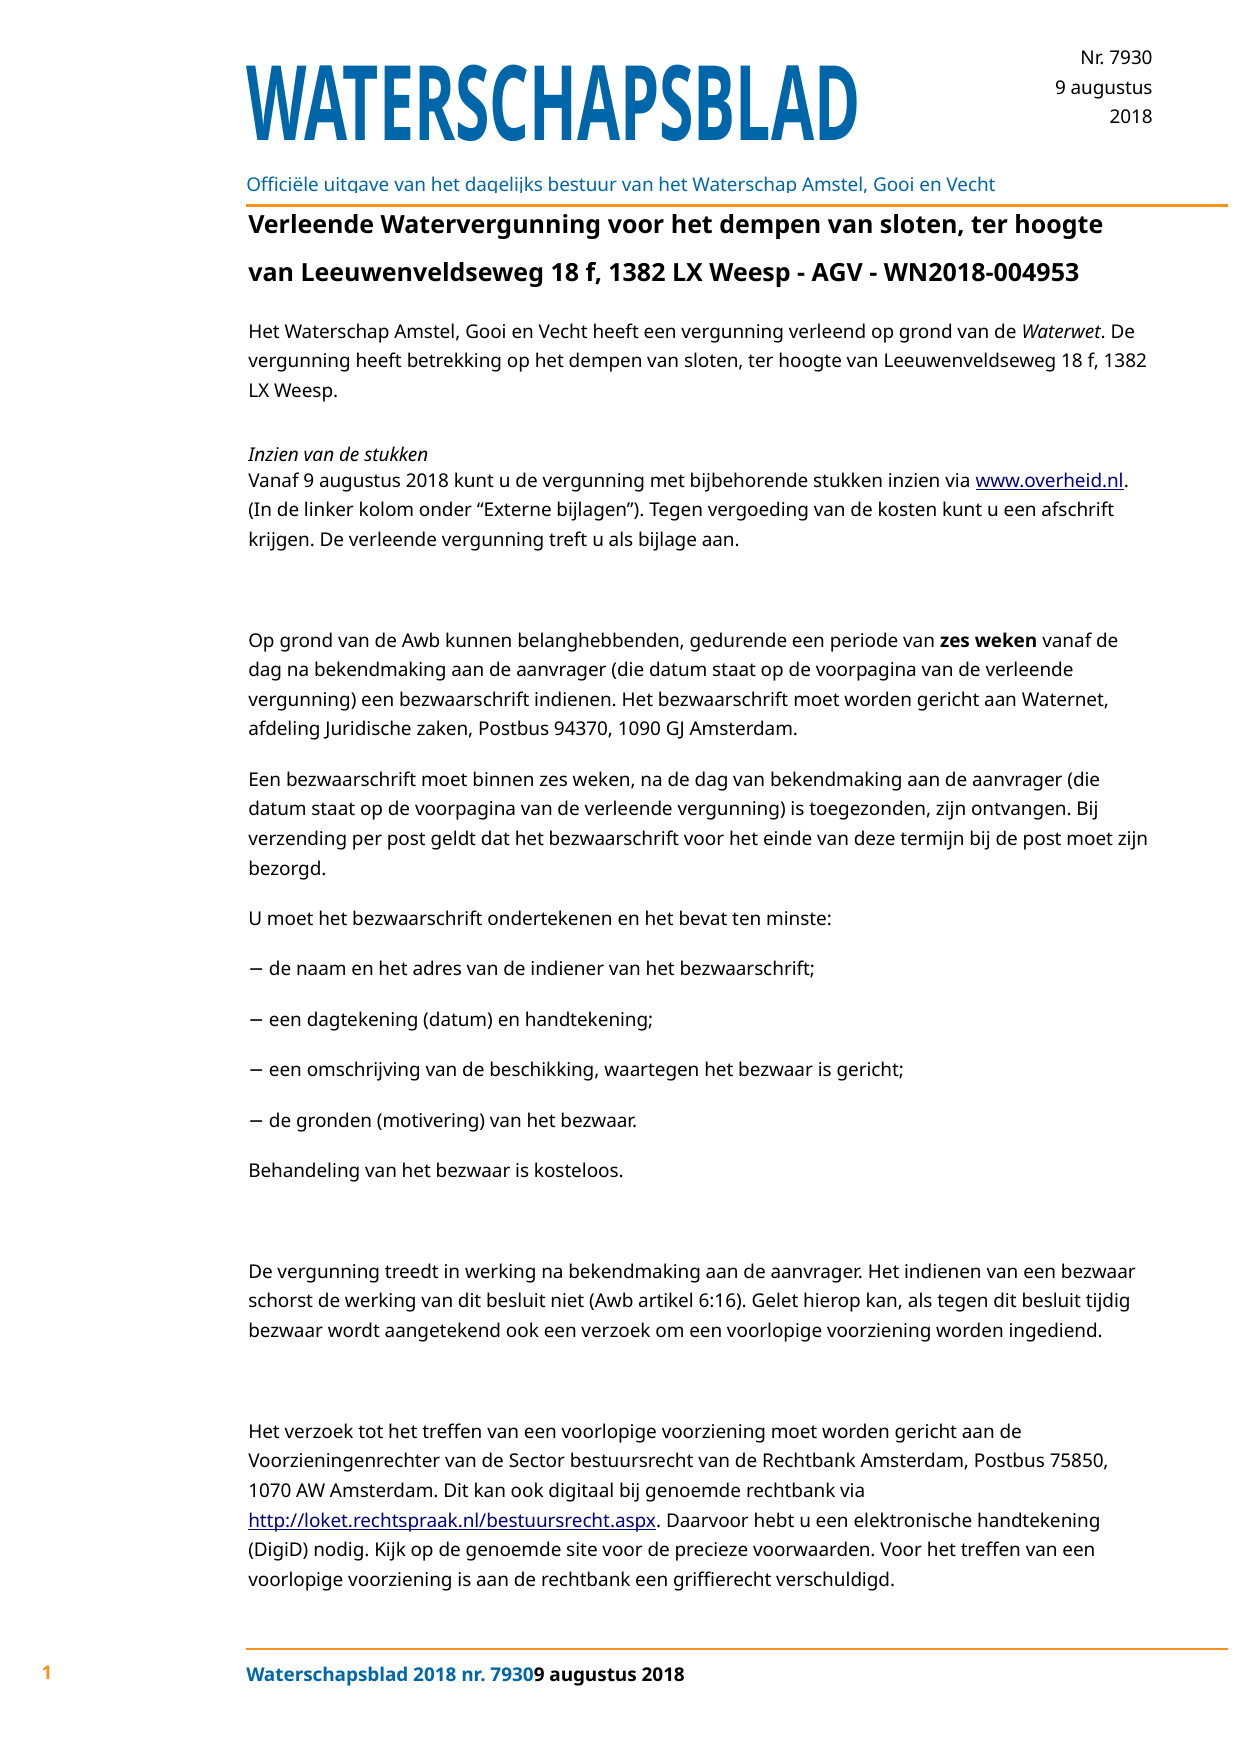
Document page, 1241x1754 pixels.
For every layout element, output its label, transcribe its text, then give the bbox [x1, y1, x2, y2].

text U moet het bezwaarschrift ondertekenen en het bevat ten minste: [248, 905, 1152, 931]
text − een dagtekening (datum) en handtekening; [248, 1006, 1152, 1032]
text Inzien van de stukken [248, 441, 1152, 467]
text Vanaf 9 augustus 2018 kunt u de vergunning met bijbehorende stukken inzien via www.overheid.nl. (In de linker kolom onder “Externe bijlagen”). Tegen vergoeding van de kosten kunt u een afschrift krijgen. De verleende vergunning treft u als bijlage aan. [248, 467, 1152, 552]
text Op grond van de Awb kunnen belanghebbenden, gedurende een periode van zes weken vanaf de dag na bekendmaking aan de aanvrager (die datum staat op de voorpagina van de verleende vergunning) een bezwaarschrift indienen. Het bezwaarschrift moet worden gericht aan Waternet, afdeling Juridische zaken, Postbus 94370, 1090 GJ Amsterdam. [248, 627, 1152, 741]
text Het verzoek tot het treffen van een voorlopige voorziening moet worden gericht aan de Voorzieningenrechter van de Sector bestuursrecht van de Rechtbank Amsterdam, Postbus 75850, 1070 AW Amsterdam. Dit kan ook digitaal bij genoemde rechtbank via http://loket.rechtspraak.nl/bestuursrecht.aspx. Daarvoor hebt u een elektronische handtekening (DigiD) nodig. Kijk op de genoemde site voor de precieze voorwaarden. Voor het treffen van een voorlopige voorziening is aan de rechtbank een griffierecht verschuldigd. [248, 1418, 1152, 1592]
text Een bezwaarschrift moet binnen zes weken, na de dag van bekendmaking aan de aanvrager (die datum staat op de voorpagina van de verleende vergunning) is toegezonden, zijn ontvangen. Bij verzending per post geldt dat het bezwaarschrift voor het einde van deze termijn bij de post moet zijn bezorgd. [248, 766, 1152, 880]
text Het Waterschap Amstel, Gooi en Vecht heeft een vergunning verleend op grond van de Waterwet. De vergunning heeft betrekking op het dempen van sloten, ter hoogte van Leeuwenveldseweg 18 f, 1382 LX Weesp. [248, 318, 1152, 403]
text − de gronden (motivering) van het bezwaar. [248, 1107, 1152, 1132]
picture [41, 47, 231, 172]
text − de naam en het adres van de indiener van het bezwaarschrift; [248, 956, 1152, 981]
text Behandeling van het bezwaar is kosteloos. [248, 1157, 1152, 1183]
text − een omschrijving van de beschikking, waartegen het bezwaar is gericht; [248, 1056, 1152, 1082]
text Verleende Watervergunning voor het dempen van sloten, ter hoogte van Leeuwenveldseweg 18 f, 1382 LX Weesp - AGV - WN2018-004953 [248, 207, 1152, 288]
text De vergunning treedt in werking na bekendmaking aan de aanvrager. Het indienen van een bezwaar schorst de werking van dit besluit niet (Awb artikel 6:16). Gelet hierop kan, als tegen dit besluit tijdig bezwaar wordt aangetekend ook een verzoek om een voorlopige voorziening worden ingediend. [248, 1258, 1152, 1343]
